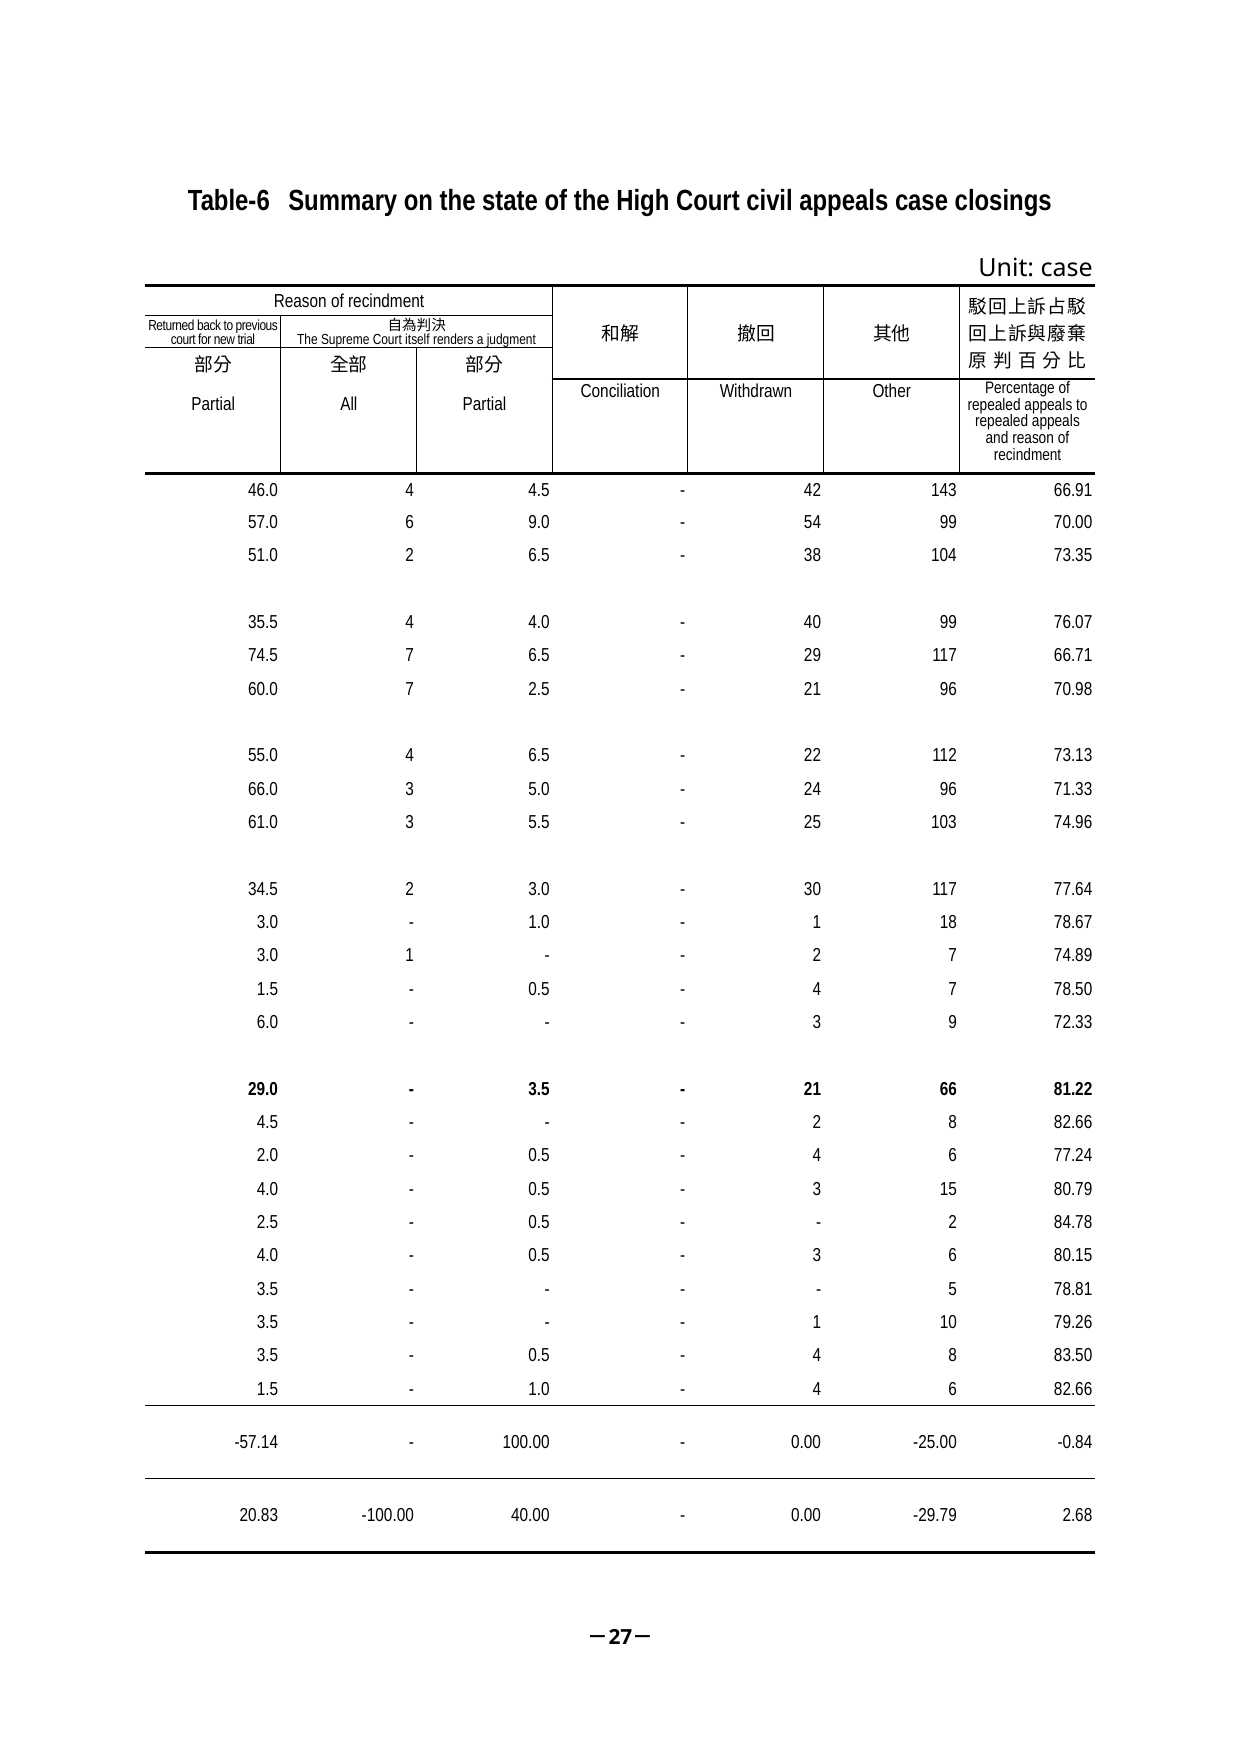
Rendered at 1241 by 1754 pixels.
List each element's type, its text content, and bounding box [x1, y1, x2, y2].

table_cell - [552, 1072, 688, 1105]
table_cell 61.0 [145, 805, 281, 838]
table_cell 70.98 [959, 672, 1095, 705]
table_cell - [281, 1372, 416, 1405]
table_cell 0.5 [416, 1138, 552, 1172]
table_cell 38 [688, 538, 824, 572]
table_cell 2 [824, 1205, 959, 1238]
table_cell - [281, 1406, 416, 1478]
table_cell - [552, 938, 688, 972]
table_cell 4.5 [145, 1105, 281, 1138]
table_header 其他 [824, 287, 959, 378]
table_cell [824, 705, 959, 738]
table_cell 34.5 [145, 872, 281, 905]
table_cell 6 [281, 505, 416, 538]
table_cell 71.33 [959, 772, 1095, 805]
table_cell [959, 705, 1095, 738]
table_cell - [552, 772, 688, 805]
table_cell -100.00 [281, 1479, 416, 1551]
table_cell 6.5 [416, 538, 552, 572]
table_cell 0.00 [688, 1479, 824, 1551]
table_cell 66.91 [959, 475, 1095, 505]
table_cell 4 [688, 1338, 824, 1372]
table_cell 25 [688, 805, 824, 838]
table_cell - [552, 538, 688, 572]
table_cell 82.66 [959, 1105, 1095, 1138]
table_cell 18 [824, 905, 959, 938]
table_cell Other [824, 380, 959, 472]
table_cell 80.79 [959, 1172, 1095, 1205]
table_cell 7 [824, 938, 959, 972]
table_cell 3.5 [145, 1305, 281, 1338]
table_cell 60.0 [145, 672, 281, 705]
table_cell - [552, 972, 688, 1005]
table_cell 78.67 [959, 905, 1095, 938]
table_cell 4 [281, 738, 416, 772]
table_header 駁回上訴占駁回上訴與廢棄原判百分比 [960, 287, 1095, 378]
table_cell 7 [281, 638, 416, 672]
table_cell - [552, 1172, 688, 1205]
table_cell 74.89 [959, 938, 1095, 972]
table_cell - [281, 1305, 416, 1338]
table_cell - [552, 1205, 688, 1238]
table_cell 40.00 [416, 1479, 552, 1551]
table_cell [688, 705, 824, 738]
table_cell 2 [688, 938, 824, 972]
table_cell - [281, 1105, 416, 1138]
table_cell 73.13 [959, 738, 1095, 772]
table_cell 99 [824, 605, 959, 638]
table_header Reason of recindment [145, 287, 552, 315]
table_cell -29.79 [824, 1479, 959, 1551]
table_cell 78.50 [959, 972, 1095, 1005]
table_cell - [552, 605, 688, 638]
table_cell 2 [281, 872, 416, 905]
table_cell 9 [824, 1005, 959, 1038]
table_cell 82.66 [959, 1372, 1095, 1405]
table_cell 81.22 [959, 1072, 1095, 1105]
table_cell 1 [688, 1305, 824, 1338]
table_cell 4.0 [416, 605, 552, 638]
table_cell [281, 705, 416, 738]
table_cell Percentage of repealed appeals to repealed appeals and reason of recindment [960, 380, 1095, 472]
table_cell [688, 838, 824, 872]
table_cell 7 [281, 672, 416, 705]
table_cell -57.14 [145, 1406, 281, 1478]
text Table-6 Summary on the state of the High Court civil appeals case closings [148, 183, 1092, 217]
table_cell 6.5 [416, 638, 552, 672]
table_cell 6 [824, 1238, 959, 1272]
table_cell 77.24 [959, 1138, 1095, 1172]
table_header 撤回 [688, 287, 823, 378]
table_cell Withdrawn [688, 380, 823, 472]
table_cell 83.50 [959, 1338, 1095, 1372]
table_cell 4 [281, 475, 416, 505]
table_cell 5.0 [416, 772, 552, 805]
table_cell 3.0 [145, 905, 281, 938]
table_cell - [552, 1479, 688, 1551]
table_cell 9.0 [416, 505, 552, 538]
table_cell 35.5 [145, 605, 281, 638]
table_cell - [416, 1272, 552, 1305]
table_cell 2 [281, 538, 416, 572]
table_cell 143 [824, 475, 959, 505]
table_cell 4 [688, 1372, 824, 1405]
table_cell 74.96 [959, 805, 1095, 838]
table_cell 72.33 [959, 1005, 1095, 1038]
table_cell - [281, 905, 416, 938]
table_cell - [281, 1172, 416, 1205]
table_cell [416, 1038, 552, 1072]
table_cell 3.5 [145, 1338, 281, 1372]
table_cell 6 [824, 1138, 959, 1172]
table_cell 2 [688, 1105, 824, 1138]
table_cell 0.5 [416, 1238, 552, 1272]
table_cell [552, 705, 688, 738]
table_cell 29 [688, 638, 824, 672]
table_cell 100.00 [416, 1406, 552, 1478]
table_cell - [552, 672, 688, 705]
table_cell 全部 [281, 348, 416, 378]
table_cell - [416, 938, 552, 972]
table_cell Conciliation [553, 380, 687, 472]
table_cell 1 [281, 938, 416, 972]
table_cell [416, 705, 552, 738]
table_cell [145, 838, 281, 872]
table_cell - [552, 738, 688, 772]
table_cell 4.5 [416, 475, 552, 505]
table_cell 2.0 [145, 1138, 281, 1172]
table_cell 104 [824, 538, 959, 572]
table_cell 29.0 [145, 1072, 281, 1105]
table_cell [552, 1038, 688, 1072]
table_cell 自為判決 The Supreme Court itself renders a judgment [281, 316, 552, 347]
table_cell [145, 572, 281, 605]
table_cell 2.68 [959, 1479, 1095, 1551]
table_cell 66.0 [145, 772, 281, 805]
table_cell [145, 705, 281, 738]
table_cell 3 [688, 1005, 824, 1038]
table_cell 1.5 [145, 1372, 281, 1405]
table_cell [416, 572, 552, 605]
table_cell 8 [824, 1105, 959, 1138]
table_cell Partial [417, 378, 552, 472]
table_cell 0.5 [416, 1172, 552, 1205]
table_cell 4 [281, 605, 416, 638]
table_cell - [552, 1238, 688, 1272]
table_cell 6.0 [145, 1005, 281, 1038]
table_cell -0.84 [959, 1406, 1095, 1478]
table_cell 1.0 [416, 905, 552, 938]
table_cell - [552, 872, 688, 905]
table_cell - [552, 1406, 688, 1478]
table_cell 0.5 [416, 1338, 552, 1372]
table_cell 21 [688, 672, 824, 705]
table_cell 4.0 [145, 1238, 281, 1272]
table_cell 30 [688, 872, 824, 905]
table_cell 117 [824, 638, 959, 672]
table_cell 3.0 [145, 938, 281, 972]
text Unit: case [148, 250, 1092, 284]
table_cell - [688, 1205, 824, 1238]
table_cell - [552, 1272, 688, 1305]
table_cell 3 [688, 1172, 824, 1205]
table_cell All [281, 378, 416, 472]
table_cell 1.0 [416, 1372, 552, 1405]
table_cell 78.81 [959, 1272, 1095, 1305]
table_cell 46.0 [145, 475, 281, 505]
table_cell 40 [688, 605, 824, 638]
table_cell 20.83 [145, 1479, 281, 1551]
table_cell 6.5 [416, 738, 552, 772]
table_cell - [552, 1372, 688, 1405]
table_cell [552, 572, 688, 605]
table_cell 4 [688, 1138, 824, 1172]
table_cell 10 [824, 1305, 959, 1338]
table_cell 1.5 [145, 972, 281, 1005]
table_cell 79.26 [959, 1305, 1095, 1338]
table_cell 3.5 [416, 1072, 552, 1105]
table_cell 3.0 [416, 872, 552, 905]
table_cell [281, 838, 416, 872]
table_cell - [552, 1338, 688, 1372]
table_cell 3.5 [145, 1272, 281, 1305]
table_cell [281, 572, 416, 605]
table_header 和解 [553, 287, 687, 378]
table_cell [959, 838, 1095, 872]
table_cell 4 [688, 972, 824, 1005]
table_cell - [281, 1138, 416, 1172]
table_cell - [281, 1205, 416, 1238]
table_cell 66.71 [959, 638, 1095, 672]
table_cell 3 [281, 772, 416, 805]
table_cell - [416, 1305, 552, 1338]
table_cell 1 [688, 905, 824, 938]
table_cell 76.07 [959, 605, 1095, 638]
table_cell - [552, 475, 688, 505]
table_cell 77.64 [959, 872, 1095, 905]
table_cell 5.5 [416, 805, 552, 838]
table_cell 74.5 [145, 638, 281, 672]
table_cell 55.0 [145, 738, 281, 772]
table_cell - [281, 1238, 416, 1272]
table_cell [959, 572, 1095, 605]
table_cell 66 [824, 1072, 959, 1105]
table_cell 21 [688, 1072, 824, 1105]
table_cell 部分 [417, 348, 552, 378]
table_cell 2.5 [145, 1205, 281, 1238]
table_cell - [416, 1005, 552, 1038]
table_cell 15 [824, 1172, 959, 1205]
table_cell [552, 838, 688, 872]
table_cell 24 [688, 772, 824, 805]
table_cell 8 [824, 1338, 959, 1372]
table_cell [824, 838, 959, 872]
table_cell 117 [824, 872, 959, 905]
table_cell 3 [688, 1238, 824, 1272]
table_cell - [416, 1105, 552, 1138]
table_cell 57.0 [145, 505, 281, 538]
table_cell - [281, 1005, 416, 1038]
table_cell [281, 1038, 416, 1072]
table_cell 7 [824, 972, 959, 1005]
table_cell - [552, 805, 688, 838]
table_cell - [552, 505, 688, 538]
table_cell 84.78 [959, 1205, 1095, 1238]
table_cell [145, 1038, 281, 1072]
table_cell 99 [824, 505, 959, 538]
table_cell 80.15 [959, 1238, 1095, 1272]
table_cell 0.00 [688, 1406, 824, 1478]
table_cell 22 [688, 738, 824, 772]
table_cell 54 [688, 505, 824, 538]
table_cell 51.0 [145, 538, 281, 572]
table_cell - [552, 1305, 688, 1338]
table_cell - [552, 638, 688, 672]
table_cell 42 [688, 475, 824, 505]
table_cell [959, 1038, 1095, 1072]
table_cell - [281, 1272, 416, 1305]
table_cell [416, 838, 552, 872]
table_cell - [552, 1105, 688, 1138]
table_cell - [281, 1072, 416, 1105]
table_cell 96 [824, 772, 959, 805]
table_cell Partial [145, 378, 280, 472]
table_cell 96 [824, 672, 959, 705]
table_cell [824, 572, 959, 605]
table_cell 3 [281, 805, 416, 838]
table_cell -25.00 [824, 1406, 959, 1478]
table_cell - [552, 1138, 688, 1172]
table_cell 70.00 [959, 505, 1095, 538]
table_cell 0.5 [416, 1205, 552, 1238]
table_cell [824, 1038, 959, 1072]
table_cell Returned back to previous court for new trial [145, 316, 280, 347]
table_cell [688, 572, 824, 605]
table_cell 4.0 [145, 1172, 281, 1205]
table_cell - [688, 1272, 824, 1305]
table_cell - [552, 1005, 688, 1038]
table_cell - [552, 905, 688, 938]
table_cell - [281, 1338, 416, 1372]
table_cell 2.5 [416, 672, 552, 705]
table_cell - [281, 972, 416, 1005]
table_cell 5 [824, 1272, 959, 1305]
table_cell 73.35 [959, 538, 1095, 572]
table_cell [688, 1038, 824, 1072]
table_cell 103 [824, 805, 959, 838]
table_cell 6 [824, 1372, 959, 1405]
table_cell 112 [824, 738, 959, 772]
table_cell 部分 [145, 348, 280, 378]
table_cell 0.5 [416, 972, 552, 1005]
